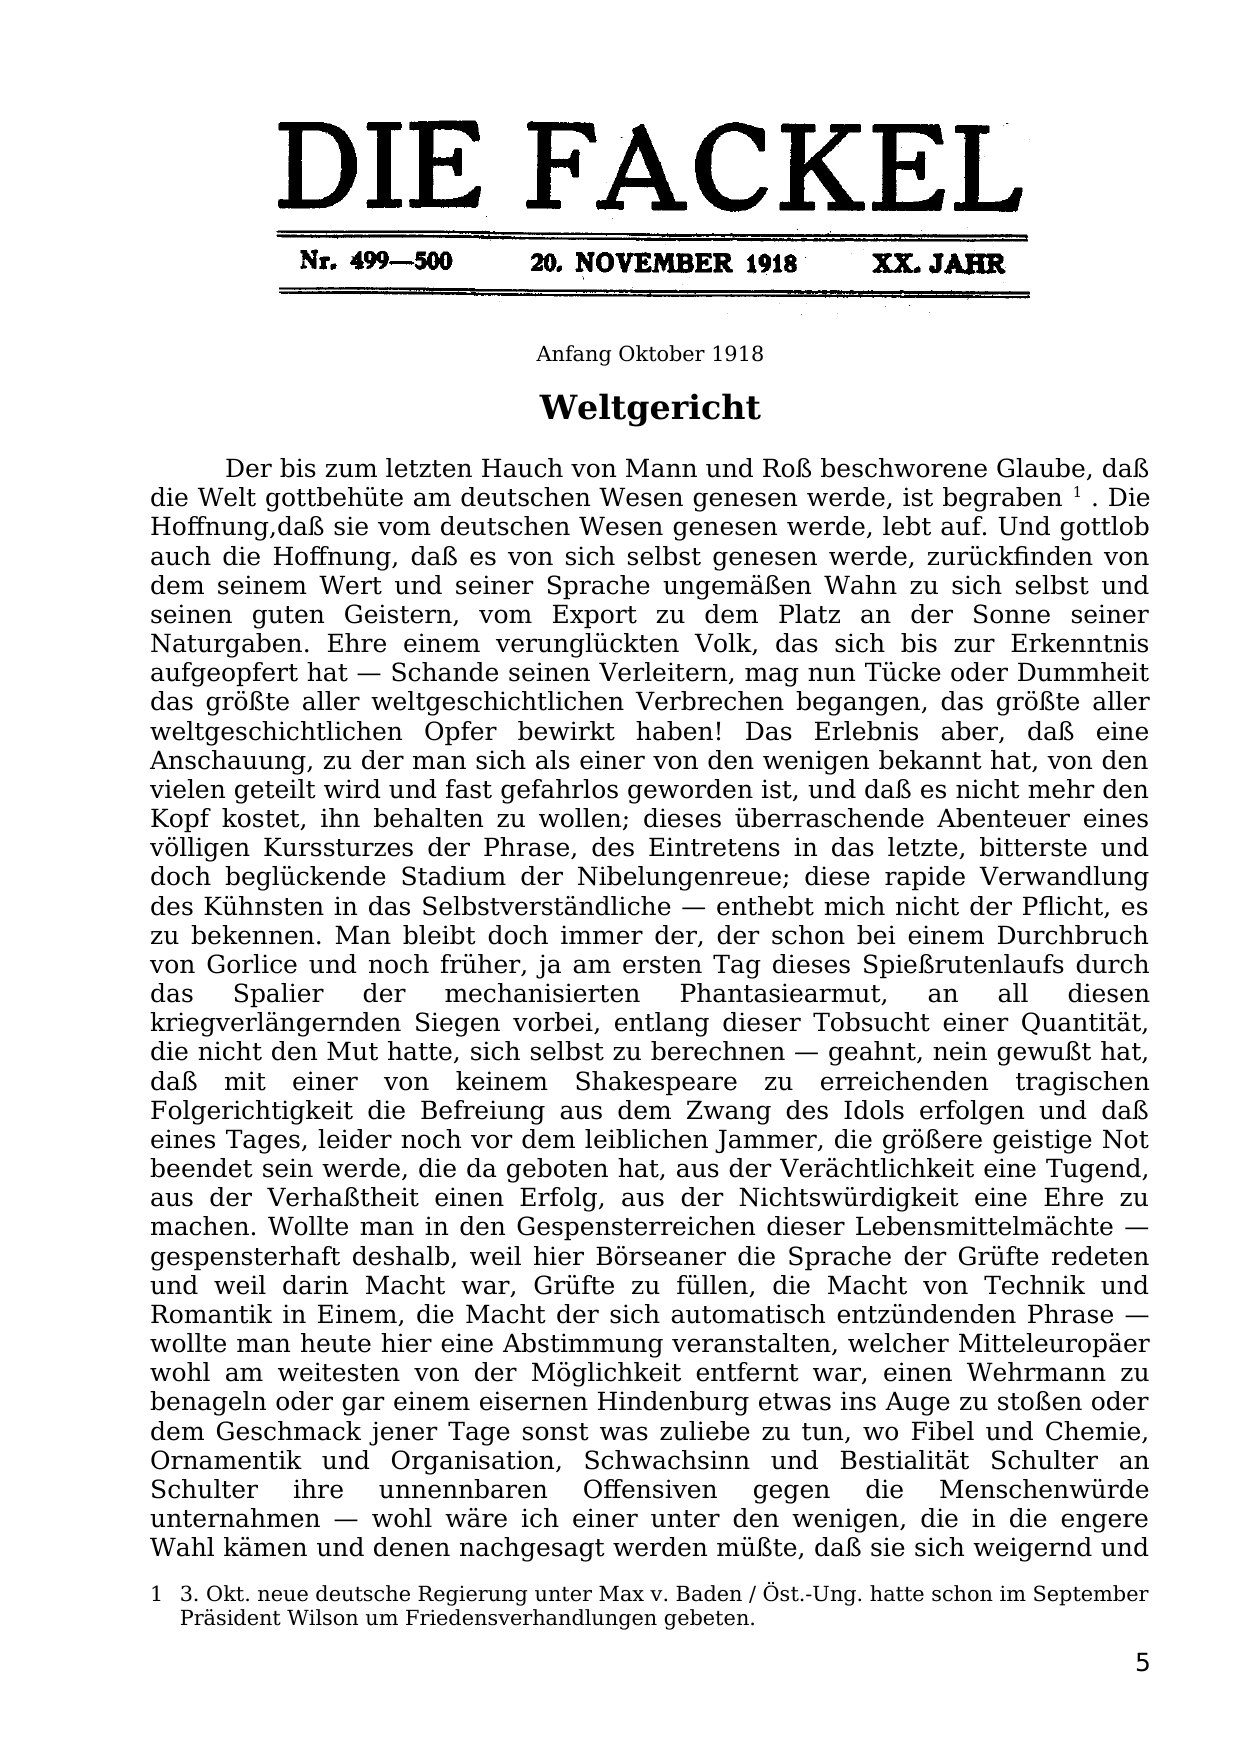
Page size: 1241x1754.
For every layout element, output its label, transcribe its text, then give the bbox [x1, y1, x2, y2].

text 3. Okt. neue deutsche Regierung unter Max v. Baden / Öst.-Ung. hatte schon im September Präsident Wilson um Friedensverhandlungen gebeten. [150, 1582, 1151, 1631]
text Anfang Oktober 1918 [150, 342, 1151, 366]
picture [262, 104, 1039, 318]
text Der bis zum letzten Hauch von Mann und Roß beschworene Glaube, daß die Welt gottbehüte am deutschen Wesen genesen werde, ist begraben . Die Hoffnung,daß sie vom deutschen Wesen genesen werde, lebt auf. Und gottlob auch die Hoffnung, daß es von sich selbst genesen werde, zurückfinden von dem seinem Wert und seiner Sprache ungemäßen Wahn zu sich selbst und seinen guten Geistern, vom Export zu dem Platz an der Sonne seiner Naturgaben. Ehre einem verunglückten Volk, das sich bis zur Erkenntnis aufgeopfert hat — Schande seinen Verleitern, mag nun Tücke oder Dummheit das größte aller weltgeschichtlichen Verbrechen begangen, das größte aller weltgeschichtlichen Opfer bewirkt haben! Das Erlebnis aber, daß eine Anschauung, zu der man sich als einer von den wenigen bekannt hat, von den vielen geteilt wird und fast gefahrlos geworden ist, und daß es nicht mehr den Kopf kostet, ihn behalten zu wollen; dieses überraschende Abenteuer eines völligen Kurssturzes der Phrase, des Eintretens in das letzte, bitterste und doch beglückende Stadium der Nibelungenreue; diese rapide Verwandlung des Kühnsten in das Selbstverständliche — enthebt mich nicht der Pflicht, es zu bekennen. Man bleibt doch immer der, der schon bei einem Durchbruch von Gorlice und noch früher, ja am ersten Tag dieses Spießrutenlaufs durch das Spalier der mechanisierten Phantasiearmut, an all diesen kriegverlängernden Siegen vorbei, entlang dieser Tobsucht einer Quantität, die nicht den Mut hatte, sich selbst zu berechnen — geahnt, nein gewußt hat, daß mit einer von keinem Shakespeare zu erreichenden tragischen Folgerichtigkeit die Befreiung aus dem Zwang des Idols erfolgen und daß eines Tages, leider noch vor dem leiblichen Jammer, die größere geistige Not beendet sein werde, die da geboten hat, aus der Verächtlichkeit eine Tugend, aus der Verhaßtheit einen Erfolg, aus der Nichtswürdigkeit eine Ehre zu machen. Wollte man in den Gespensterreichen dieser Lebensmittelmächte — gespensterhaft deshalb, weil hier Börseaner die Sprache der Grüfte redeten und weil darin Macht war, Grüfte zu füllen, die Macht von Technik und Romantik in Einem, die Macht der sich automatisch entzündenden Phrase — wollte man heute hier eine Abstimmung veranstalten, welcher Mitteleuropäer wohl am weitesten von der Möglichkeit entfernt war, einen Wehrmann zu benageln oder gar einem eisernen Hindenburg etwas ins Auge zu stoßen oder dem Geschmack jener Tage sonst was zuliebe zu tun, wo Fibel und Chemie, Ornamentik und Organisation, Schwachsinn und Bestialität Schulter an Schulter ihre unnennbaren Offensiven gegen die Menschenwürde unternahmen — wohl wäre ich einer unter den wenigen, die in die engere Wahl kämen und denen nachgesagt werden müßte, daß sie sich weigernd und [150, 427, 1151, 1562]
text Weltgericht [150, 366, 1151, 427]
